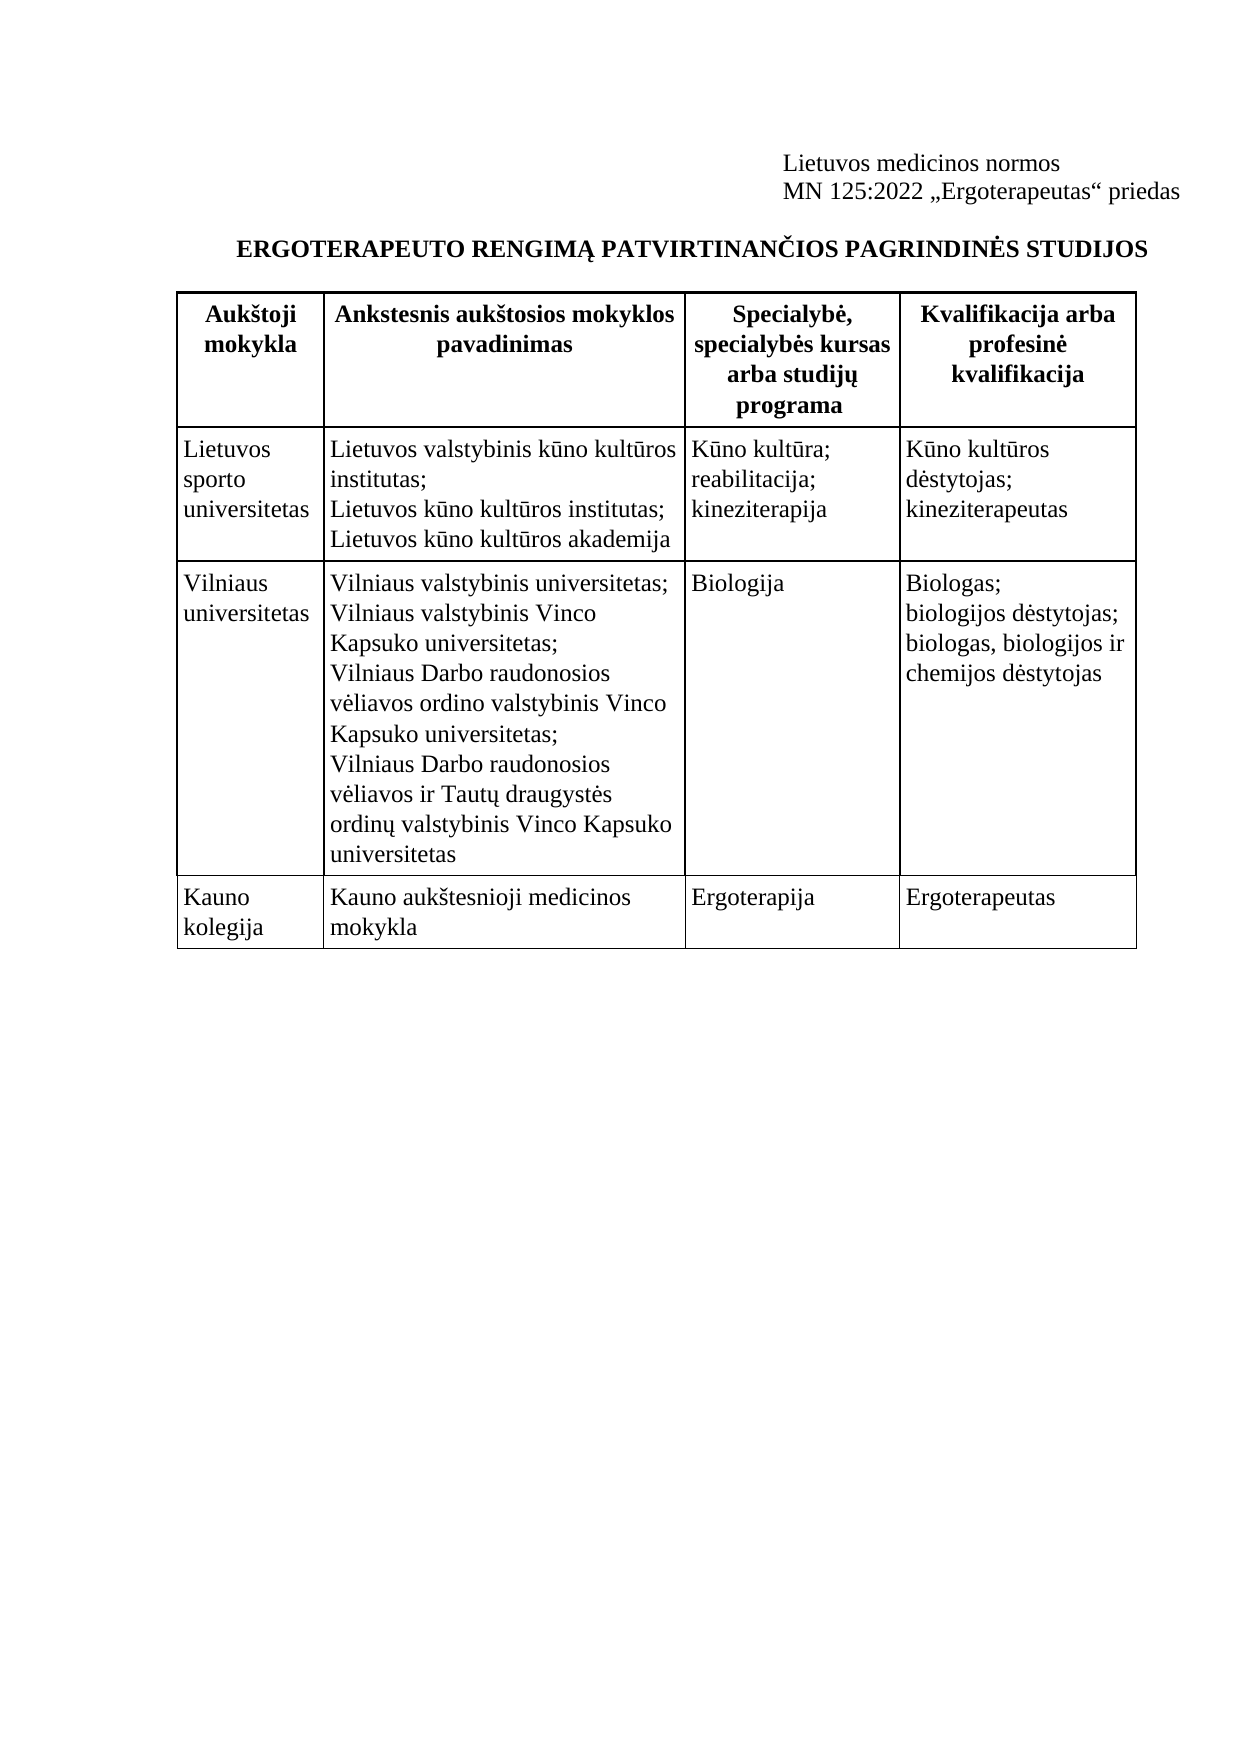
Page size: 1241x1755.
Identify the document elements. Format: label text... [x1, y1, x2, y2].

table_header Aukštoji mokykla [178, 294, 323, 426]
table_header Kvalifikacija arba profesinė kvalifikacija [901, 294, 1135, 426]
text MN 125:2022 „Ergoterapeutas“ priedas [783, 176, 1181, 205]
table_cell Kūno kultūra; reabilitacija; kineziterapija [686, 428, 899, 560]
table_cell Vilniaus valstybinis universitetas; Vilniaus valstybinis Vinco Kapsuko universitetas; Vilniaus Darbo raudonosios vėliavos ordino valstybinis Vinco Kapsuko universitetas; Vilniaus Darbo raudonosios vėliavos ir Tautų draugystės ordinų valstybinis Vinco Kapsuko universitetas [325, 562, 684, 875]
table_cell Kauno kolegija [178, 876, 323, 948]
table_cell Ergoterapija [686, 876, 899, 948]
text Lietuvos medicinos normos [783, 148, 1181, 176]
table_header Specialybė, specialybės kursas arba studijų programa [686, 294, 899, 426]
table_cell Lietuvos valstybinis kūno kultūros institutas; Lietuvos kūno kultūros institutas; Lietuvos kūno kultūros akademija [325, 428, 684, 560]
table_header Ankstesnis aukštosios mokyklos pavadinimas [325, 294, 684, 426]
table_cell Vilniaus universitetas [178, 562, 323, 875]
text ERGOTERAPEUTO RENGIMĄ PATVIRTINANČIOS PAGRINDINĖS STUDIJOS [177, 234, 1181, 263]
table_cell Kauno aukštesnioji medicinos mokykla [324, 876, 685, 948]
table_cell Biologas; biologijos dėstytojas; biologas, biologijos ir chemijos dėstytojas [901, 562, 1135, 875]
table_cell Ergoterapeutas [900, 876, 1136, 948]
table_cell Biologija [686, 562, 899, 875]
table_cell Lietuvos sporto universitetas [178, 428, 323, 560]
table_cell Kūno kultūros dėstytojas; kineziterapeutas [901, 428, 1135, 560]
